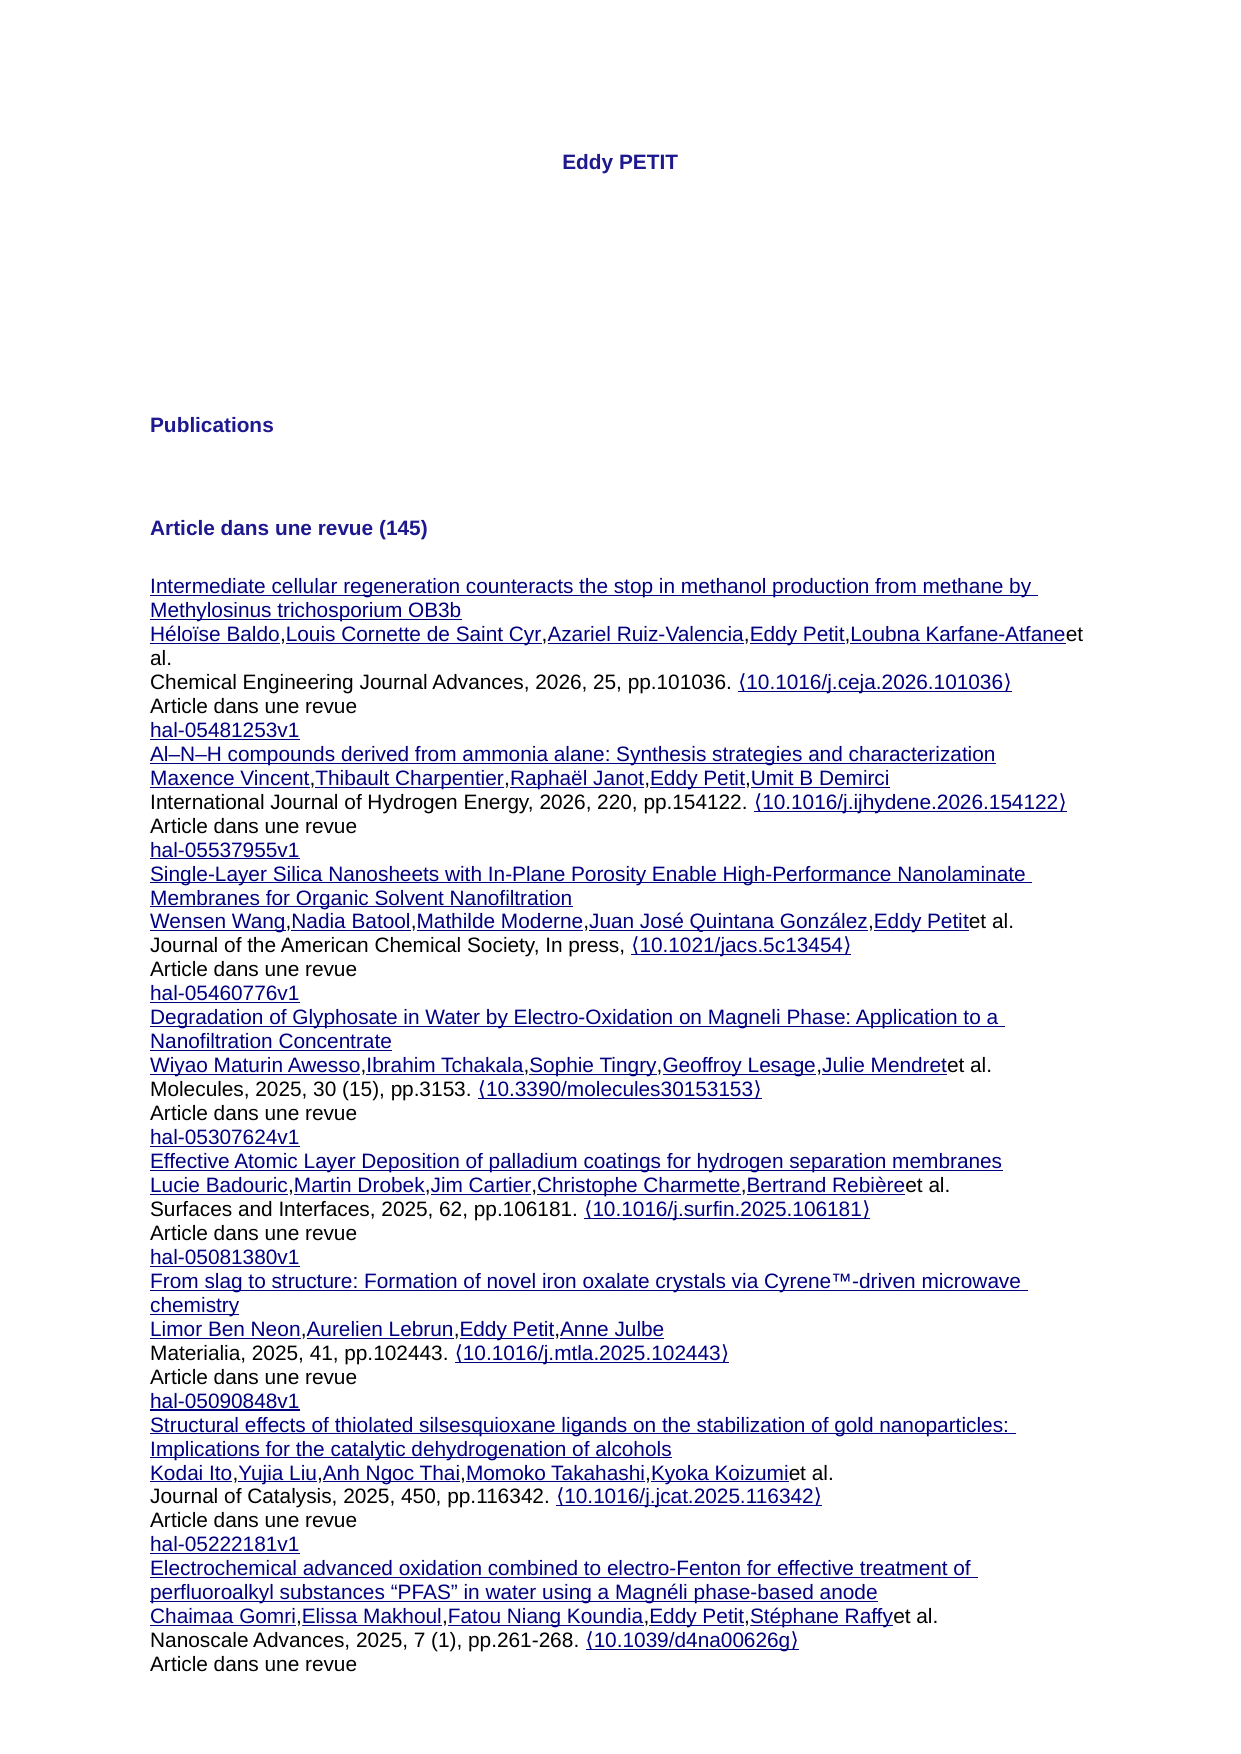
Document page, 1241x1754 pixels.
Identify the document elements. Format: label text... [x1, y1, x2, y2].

table_cell Al–N–H compounds derived from ammonia alane: Synthesis strategies and characterization Maxence Vincent,Thibault Charpentier,Raphaël Janot,Eddy Petit,Umit B Demirci International Journal of Hydrogen Energy, 2026, 220, pp.154122. ⟨10.1016/j.ijhydene.2026.154122⟩ Article dans une revue hal-05537955v1 [150, 742, 1090, 861]
table_header Intermediate cellular regeneration counteracts the stop in methanol production from methane by Methylosinus trichosporium OB3b Héloïse Baldo,Louis Cornette de Saint Cyr,Azariel Ruiz-Valencia,Eddy Petit,Loubna Karfane-Atfaneet al. Chemical Engineering Journal Advances, 2026, 25, pp.101036. ⟨10.1016/j.ceja.2026.101036⟩ Article dans une revue hal-05481253v1 [150, 574, 1090, 742]
table_cell Effective Atomic Layer Deposition of palladium coatings for hydrogen separation membranes Lucie Badouric,Martin Drobek,Jim Cartier,Christophe Charmette,Bertrand Rebièreet al. Surfaces and Interfaces, 2025, 62, pp.106181. ⟨10.1016/j.surfin.2025.106181⟩ Article dans une revue hal-05081380v1 [150, 1149, 1090, 1269]
table_cell Structural effects of thiolated silsesquioxane ligands on the stabilization of gold nanoparticles: Implications for the catalytic dehydrogenation of alcohols Kodai Ito,Yujia Liu,Anh Ngoc Thai,Momoko Takahashi,Kyoka Koizumiet al. Journal of Catalysis, 2025, 450, pp.116342. ⟨10.1016/j.jcat.2025.116342⟩ Article dans une revue hal-05222181v1 [150, 1413, 1090, 1556]
table_cell From slag to structure: Formation of novel iron oxalate crystals via Cyrene™-driven microwave chemistry Limor Ben Neon,Aurelien Lebrun,Eddy Petit,Anne Julbe Materialia, 2025, 41, pp.102443. ⟨10.1016/j.mtla.2025.102443⟩ Article dans une revue hal-05090848v1 [150, 1269, 1090, 1412]
subtitle Article dans une revue (145) [150, 516, 1090, 539]
subtitle Publications [150, 412, 1090, 436]
table_cell Electrochemical advanced oxidation combined to electro-Fenton for effective treatment of perfluoroalkyl substances “PFAS” in water using a Magnéli phase-based anode Chaimaa Gomri,Elissa Makhoul,Fatou Niang Koundia,Eddy Petit,Stéphane Raffyet al. Nanoscale Advances, 2025, 7 (1), pp.261-268. ⟨10.1039/d4na00626g⟩ Article dans une revue [150, 1556, 1090, 1676]
table_cell Degradation of Glyphosate in Water by Electro-Oxidation on Magneli Phase: Application to a Nanofiltration Concentrate Wiyao Maturin Awesso,Ibrahim Tchakala,Sophie Tingry,Geoffroy Lesage,Julie Mendretet al. Molecules, 2025, 30 (15), pp.3153. ⟨10.3390/molecules30153153⟩ Article dans une revue hal-05307624v1 [150, 1005, 1090, 1149]
table_cell Single-Layer Silica Nanosheets with In-Plane Porosity Enable High-Performance Nanolaminate Membranes for Organic Solvent Nanofiltration Wensen Wang,Nadia Batool,Mathilde Moderne,Juan José Quintana González,Eddy Petitet al. Journal of the American Chemical Society, In press, ⟨10.1021/jacs.5c13454⟩ Article dans une revue hal-05460776v1 [150, 861, 1090, 1005]
subtitle Eddy PETIT [150, 150, 1090, 174]
